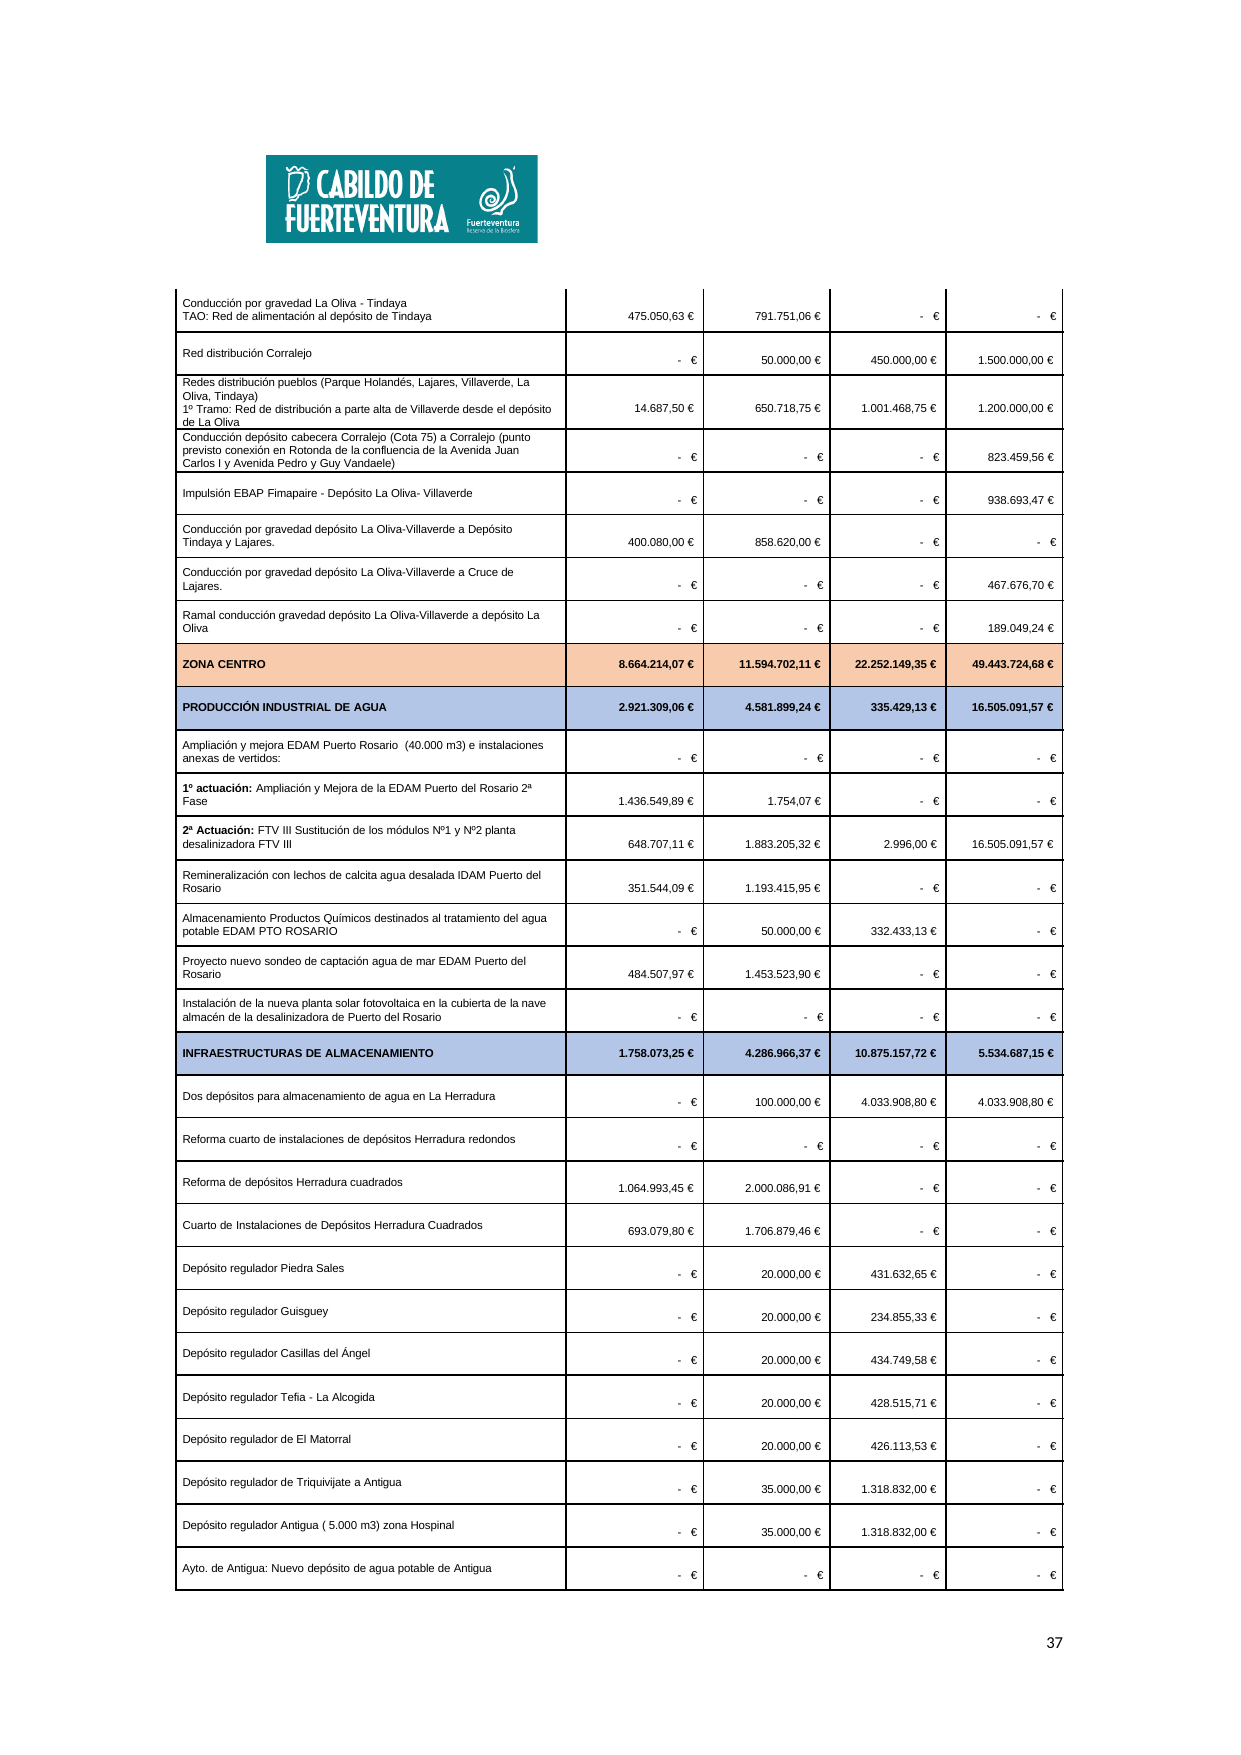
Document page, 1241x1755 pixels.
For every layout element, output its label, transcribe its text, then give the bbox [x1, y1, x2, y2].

table_cell - € [704, 731, 829, 772]
table_cell Depósito regulador de El Matorral [177, 1419, 565, 1460]
table_cell - € [567, 473, 703, 514]
table_cell - € [567, 1376, 703, 1417]
table_cell - € [947, 1162, 1062, 1203]
table_cell 49.443.724,68 € [947, 644, 1062, 686]
table_cell - € [831, 1204, 945, 1246]
table_cell Ayto. de Antigua: Nuevo depósito de agua potable de Antigua [177, 1548, 565, 1589]
table_cell 20.000,00 € [704, 1333, 829, 1374]
table_cell 20.000,00 € [704, 1247, 829, 1289]
table_cell 50.000,00 € [704, 904, 829, 945]
table_cell - € [947, 1419, 1062, 1460]
table_cell - € [831, 990, 945, 1031]
table_cell 234.855,33 € [831, 1290, 945, 1331]
table_cell 20.000,00 € [704, 1419, 829, 1460]
table_cell - € [704, 1548, 829, 1589]
table_cell - € [704, 473, 829, 514]
table_cell - € [567, 731, 703, 772]
table_cell Depósito regulador Piedra Sales [177, 1247, 565, 1289]
table_cell 50.000,00 € [704, 333, 829, 374]
table_cell - € [947, 1462, 1062, 1503]
table_cell 4.581.899,24 € [704, 687, 829, 729]
table_cell - € [947, 731, 1062, 772]
table_cell Depósito regulador Tefia - La Alcogida [177, 1376, 565, 1417]
table_cell - € [567, 333, 703, 374]
table_cell 1.758.073,25 € [567, 1033, 703, 1074]
table_cell 1.883.205,32 € [704, 817, 829, 859]
table_cell 938.693,47 € [947, 473, 1062, 514]
table_cell Reforma cuarto de instalaciones de depósitos Herradura redondos [177, 1118, 565, 1160]
table_cell 693.079,80 € [567, 1204, 703, 1246]
table_cell 4.033.908,80 € [831, 1076, 945, 1117]
table_cell 14.687,50 € [567, 376, 703, 428]
table_cell - € [831, 558, 945, 600]
table_cell - € [947, 1548, 1062, 1589]
table_cell Depósito regulador Guisguey [177, 1290, 565, 1331]
table_cell Instalación de la nueva planta solar fotovoltaica en la cubierta de la nave almacén de la desalinizadora de Puerto del Rosario [177, 990, 565, 1031]
table_header - € [947, 289, 1062, 331]
table_cell - € [567, 990, 703, 1031]
table_cell Conducción por gravedad depósito La Oliva-Villaverde a Cruce de Lajares. [177, 558, 565, 600]
table_cell 1.064.993,45 € [567, 1162, 703, 1203]
table_cell 648.707,11 € [567, 817, 703, 859]
table_cell 1.754,07 € [704, 774, 829, 815]
table_cell Depósito regulador Casillas del Ángel [177, 1333, 565, 1374]
table_cell 1.706.879,46 € [704, 1204, 829, 1246]
table_cell 426.113,53 € [831, 1419, 945, 1460]
table_cell - € [947, 1290, 1062, 1331]
table_cell PRODUCCIÓN INDUSTRIAL DE AGUA [177, 687, 565, 729]
table_cell - € [831, 861, 945, 902]
table_cell 16.505.091,57 € [947, 817, 1062, 859]
table_cell - € [947, 774, 1062, 815]
table_cell Dos depósitos para almacenamiento de agua en La Herradura [177, 1076, 565, 1117]
table_cell 8.664.214,07 € [567, 644, 703, 686]
table_cell - € [947, 1247, 1062, 1289]
table_cell - € [567, 1118, 703, 1160]
table_cell 2.000.086,91 € [704, 1162, 829, 1203]
table_cell - € [947, 1376, 1062, 1417]
table_cell 1.200.000,00 € [947, 376, 1062, 428]
table_cell - € [704, 990, 829, 1031]
table_cell 20.000,00 € [704, 1290, 829, 1331]
table_cell - € [947, 1204, 1062, 1246]
table_cell - € [831, 774, 945, 815]
table_cell Depósito regulador Antigua ( 5.000 m3) zona Hospinal [177, 1505, 565, 1546]
table_cell - € [704, 430, 829, 471]
table_cell 22.252.149,35 € [831, 644, 945, 686]
table_cell 11.594.702,11 € [704, 644, 829, 686]
table_cell - € [831, 947, 945, 988]
table_header 475.050,63 € [567, 289, 703, 331]
table_cell 1.193.415,95 € [704, 861, 829, 902]
table_cell - € [567, 904, 703, 945]
table_cell Proyecto nuevo sondeo de captación agua de mar EDAM Puerto del Rosario [177, 947, 565, 988]
table_cell 650.718,75 € [704, 376, 829, 428]
table_header 791.751,06 € [704, 289, 829, 331]
table_cell 20.000,00 € [704, 1376, 829, 1417]
table_cell - € [947, 861, 1062, 902]
table_cell - € [567, 1290, 703, 1331]
table_cell 100.000,00 € [704, 1076, 829, 1117]
table_cell - € [831, 473, 945, 514]
table_cell - € [947, 1118, 1062, 1160]
table_cell - € [831, 515, 945, 557]
table_cell Reforma de depósitos Herradura cuadrados [177, 1162, 565, 1203]
table_cell 431.632,65 € [831, 1247, 945, 1289]
table_cell - € [831, 601, 945, 642]
table_header - € [831, 289, 945, 331]
table_cell 1.318.832,00 € [831, 1505, 945, 1546]
table_cell 2ª Actuación: FTV III Sustitución de los módulos Nº1 y Nº2 planta desalinizadora FTV III [177, 817, 565, 859]
table_cell - € [567, 1076, 703, 1117]
table_cell Impulsión EBAP Fimapaire - Depósito La Oliva- Villaverde [177, 473, 565, 514]
table_cell - € [567, 1419, 703, 1460]
table_cell 4.033.908,80 € [947, 1076, 1062, 1117]
table_cell 189.049,24 € [947, 601, 1062, 642]
table_cell 332.433,13 € [831, 904, 945, 945]
table_cell - € [567, 1333, 703, 1374]
table_cell - € [704, 1118, 829, 1160]
table_cell Remineralización con lechos de calcita agua desalada IDAM Puerto del Rosario [177, 861, 565, 902]
table_cell - € [947, 947, 1062, 988]
table_cell 35.000,00 € [704, 1505, 829, 1546]
table_cell 10.875.157,72 € [831, 1033, 945, 1074]
table_cell - € [567, 1505, 703, 1546]
table_cell 428.515,71 € [831, 1376, 945, 1417]
table_cell 1.318.832,00 € [831, 1462, 945, 1503]
table_cell - € [567, 430, 703, 471]
table_cell - € [704, 601, 829, 642]
table_cell 1.453.523,90 € [704, 947, 829, 988]
table_cell Conducción depósito cabecera Corralejo (Cota 75) a Corralejo (punto previsto conexión en Rotonda de la confluencia de la Avenida Juan Carlos I y Avenida Pedro y Guy Vandaele) [177, 430, 565, 471]
table_cell 1º actuación: Ampliación y Mejora de la EDAM Puerto del Rosario 2ª Fase [177, 774, 565, 815]
table_cell 2.996,00 € [831, 817, 945, 859]
table_cell - € [831, 1118, 945, 1160]
table_cell - € [567, 1548, 703, 1589]
table_cell Almacenamiento Productos Químicos destinados al tratamiento del agua potable EDAM PTO ROSARIO [177, 904, 565, 945]
table_cell 351.544,09 € [567, 861, 703, 902]
table_cell 823.459,56 € [947, 430, 1062, 471]
table_cell 4.286.966,37 € [704, 1033, 829, 1074]
table_cell 450.000,00 € [831, 333, 945, 374]
table_cell 484.507,97 € [567, 947, 703, 988]
table_cell - € [947, 1505, 1062, 1546]
table_cell 434.749,58 € [831, 1333, 945, 1374]
table_cell Conducción por gravedad depósito La Oliva-Villaverde a Depósito Tindaya y Lajares. [177, 515, 565, 557]
table_cell 1.001.468,75 € [831, 376, 945, 428]
table_cell - € [831, 430, 945, 471]
table_cell 5.534.687,15 € [947, 1033, 1062, 1074]
table_cell 1.436.549,89 € [567, 774, 703, 815]
table_cell ZONA CENTRO [177, 644, 565, 686]
table_cell 2.921.309,06 € [567, 687, 703, 729]
table_cell Ramal conducción gravedad depósito La Oliva-Villaverde a depósito La Oliva [177, 601, 565, 642]
table_cell - € [704, 558, 829, 600]
table_cell - € [947, 1333, 1062, 1374]
table_cell Ampliación y mejora EDAM Puerto Rosario (40.000 m3) e instalaciones anexas de vertidos: [177, 731, 565, 772]
table_cell - € [567, 558, 703, 600]
table_cell Redes distribución pueblos (Parque Holandés, Lajares, Villaverde, La Oliva, Tindaya) 1º Tramo: Red de distribución a parte alta de Villaverde desde el depósito de La Oliva [177, 376, 565, 428]
table_cell - € [567, 1462, 703, 1503]
table_header Conducción por gravedad La Oliva - Tindaya TAO: Red de alimentación al depósito de Tindaya [177, 289, 565, 331]
table_cell - € [947, 904, 1062, 945]
table_cell 1.500.000,00 € [947, 333, 1062, 374]
table_cell 467.676,70 € [947, 558, 1062, 600]
table_cell - € [831, 1162, 945, 1203]
table_cell - € [831, 1548, 945, 1589]
table_cell - € [567, 1247, 703, 1289]
table_cell - € [947, 515, 1062, 557]
table_cell Depósito regulador de Triquivijate a Antigua [177, 1462, 565, 1503]
table_cell Cuarto de Instalaciones de Depósitos Herradura Cuadrados [177, 1204, 565, 1246]
table_cell 400.080,00 € [567, 515, 703, 557]
table_cell 35.000,00 € [704, 1462, 829, 1503]
table_cell 858.620,00 € [704, 515, 829, 557]
table_cell INFRAESTRUCTURAS DE ALMACENAMIENTO [177, 1033, 565, 1074]
table_cell - € [567, 601, 703, 642]
table_cell 335.429,13 € [831, 687, 945, 729]
table_cell - € [947, 990, 1062, 1031]
table_cell - € [831, 731, 945, 772]
table_cell Red distribución Corralejo [177, 333, 565, 374]
table_cell 16.505.091,57 € [947, 687, 1062, 729]
